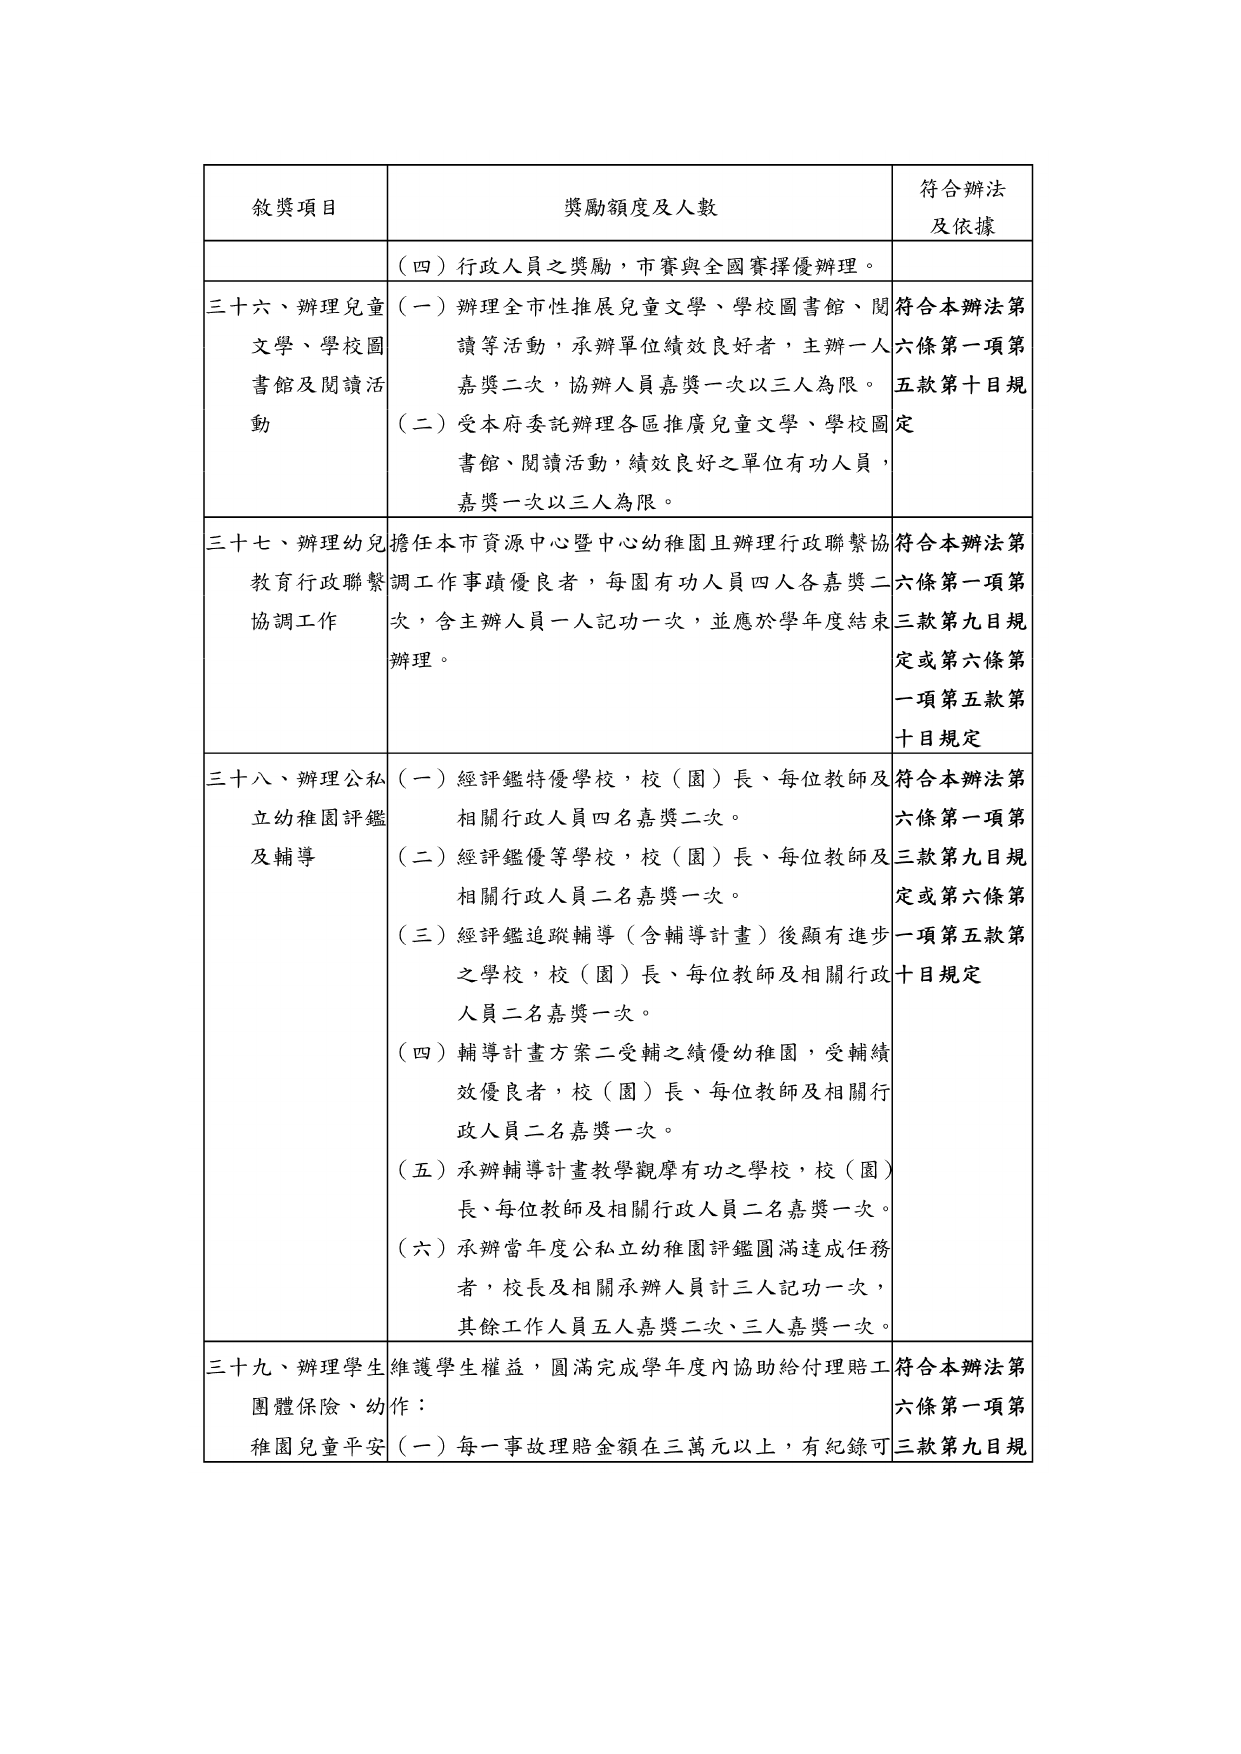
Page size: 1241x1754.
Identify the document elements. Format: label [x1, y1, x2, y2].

picture [187, 150, 1049, 1473]
